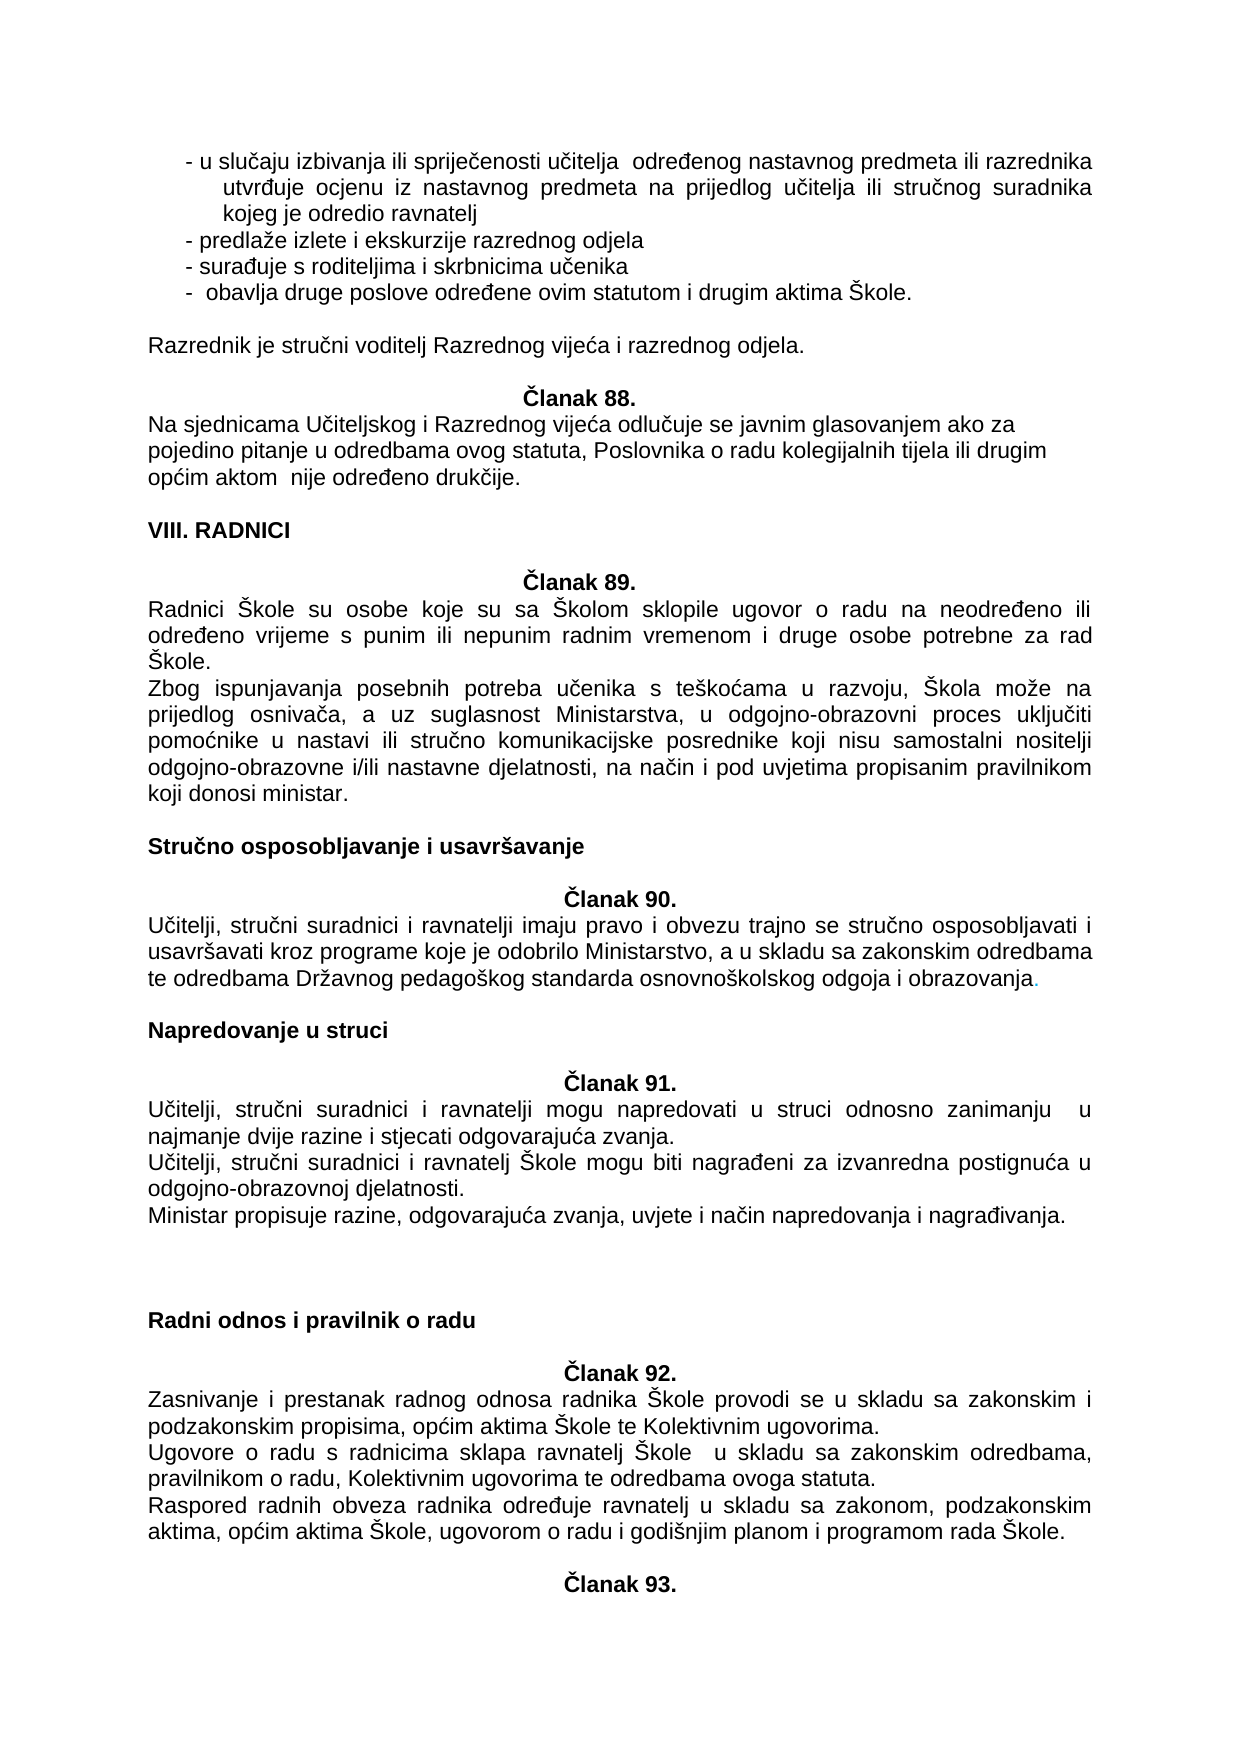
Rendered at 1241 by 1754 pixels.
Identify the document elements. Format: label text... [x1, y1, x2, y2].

text Članak 90. [148, 886, 1093, 912]
text Članak 91. [148, 1070, 1093, 1096]
text Članak 88. [523, 385, 1093, 411]
text - predlaže izlete i ekskurzije razrednog odjela [185, 227, 1093, 253]
text Ministar propisuje razine, odgovarajuća zvanja, uvjete i način napredovanja i nagrađivanja. [148, 1202, 1093, 1228]
text Učitelji, stručni suradnici i ravnatelji mogu napredovati u struci odnosno zanimanju u najmanje dvije razine i stjecati odgovarajuća zvanja. [148, 1096, 1093, 1149]
text Radni odnos i pravilnik o radu [148, 1307, 1093, 1333]
text Radnici Škole su osobe koje su sa Školom sklopile ugovor o radu na neodređeno ili određeno vrijeme s punim ili nepunim radnim vremenom i druge osobe potrebne za rad Škole. [148, 596, 1093, 675]
text Učitelji, stručni suradnici i ravnatelj Škole mogu biti nagrađeni za izvanredna postignuća u odgojno-obrazovnoj djelatnosti. [148, 1149, 1093, 1202]
text VIII. RADNICI [148, 517, 1093, 543]
text Učitelji, stručni suradnici i ravnatelji imaju pravo i obvezu trajno se stručno osposobljavati i usavršavati kroz programe koje je odobrilo Ministarstvo, a u skladu sa zakonskim odredbama te odredbama Državnog pedagoškog standarda osnovnoškolskog odgoja i obrazovanja. [148, 912, 1093, 991]
text Zasnivanje i prestanak radnog odnosa radnika Škole provodi se u skladu sa zakonskim i podzakonskim propisima, općim aktima Škole te Kolektivnim ugovorima. [148, 1386, 1093, 1439]
text Članak 93. [148, 1571, 1093, 1597]
text - obavlja druge poslove određene ovim statutom i drugim aktima Škole. [185, 279, 1093, 306]
text Raspored radnih obveza radnika određuje ravnatelj u skladu sa zakonom, podzakonskim aktima, općim aktima Škole, ugovorom o radu i godišnjim planom i programom rada Škole. [148, 1492, 1093, 1544]
text Razrednik je stručni voditelj Razrednog vijeća i razrednog odjela. [148, 332, 1093, 358]
text Na sjednicama Učiteljskog i Razrednog vijeća odlučuje se javnim glasovanjem ako za pojedino pitanje u odredbama ovog statuta, Poslovnika o radu kolegijalnih tijela ili drugim općim aktom nije određeno drukčije. [148, 411, 1093, 490]
text Ugovore o radu s radnicima sklapa ravnatelj Škole u skladu sa zakonskim odredbama, pravilnikom o radu, Kolektivnim ugovorima te odredbama ovoga statuta. [148, 1439, 1093, 1492]
text Napredovanje u struci [148, 1017, 1093, 1044]
text - surađuje s roditeljima i skrbnicima učenika [185, 253, 1093, 279]
text - u slučaju izbivanja ili spriječenosti učitelja određenog nastavnog predmeta ili razrednika utvrđuje ocjenu iz nastavnog predmeta na prijedlog učitelja ili stručnog suradnika kojeg je odredio ravnatelj [185, 148, 1093, 227]
text Članak 89. [448, 569, 1093, 596]
text Članak 92. [148, 1360, 1093, 1386]
text Zbog ispunjavanja posebnih potreba učenika s teškoćama u razvoju, Škola može na prijedlog osnivača, a uz suglasnost Ministarstva, u odgojno-obrazovni proces uključiti pomoćnike u nastavi ili stručno komunikacijske posrednike koji nisu samostalni nositelji odgojno-obrazovne i/ili nastavne djelatnosti, na način i pod uvjetima propisanim pravilnikom koji donosi ministar. [148, 675, 1093, 806]
text Stručno osposobljavanje i usavršavanje [148, 833, 1093, 859]
